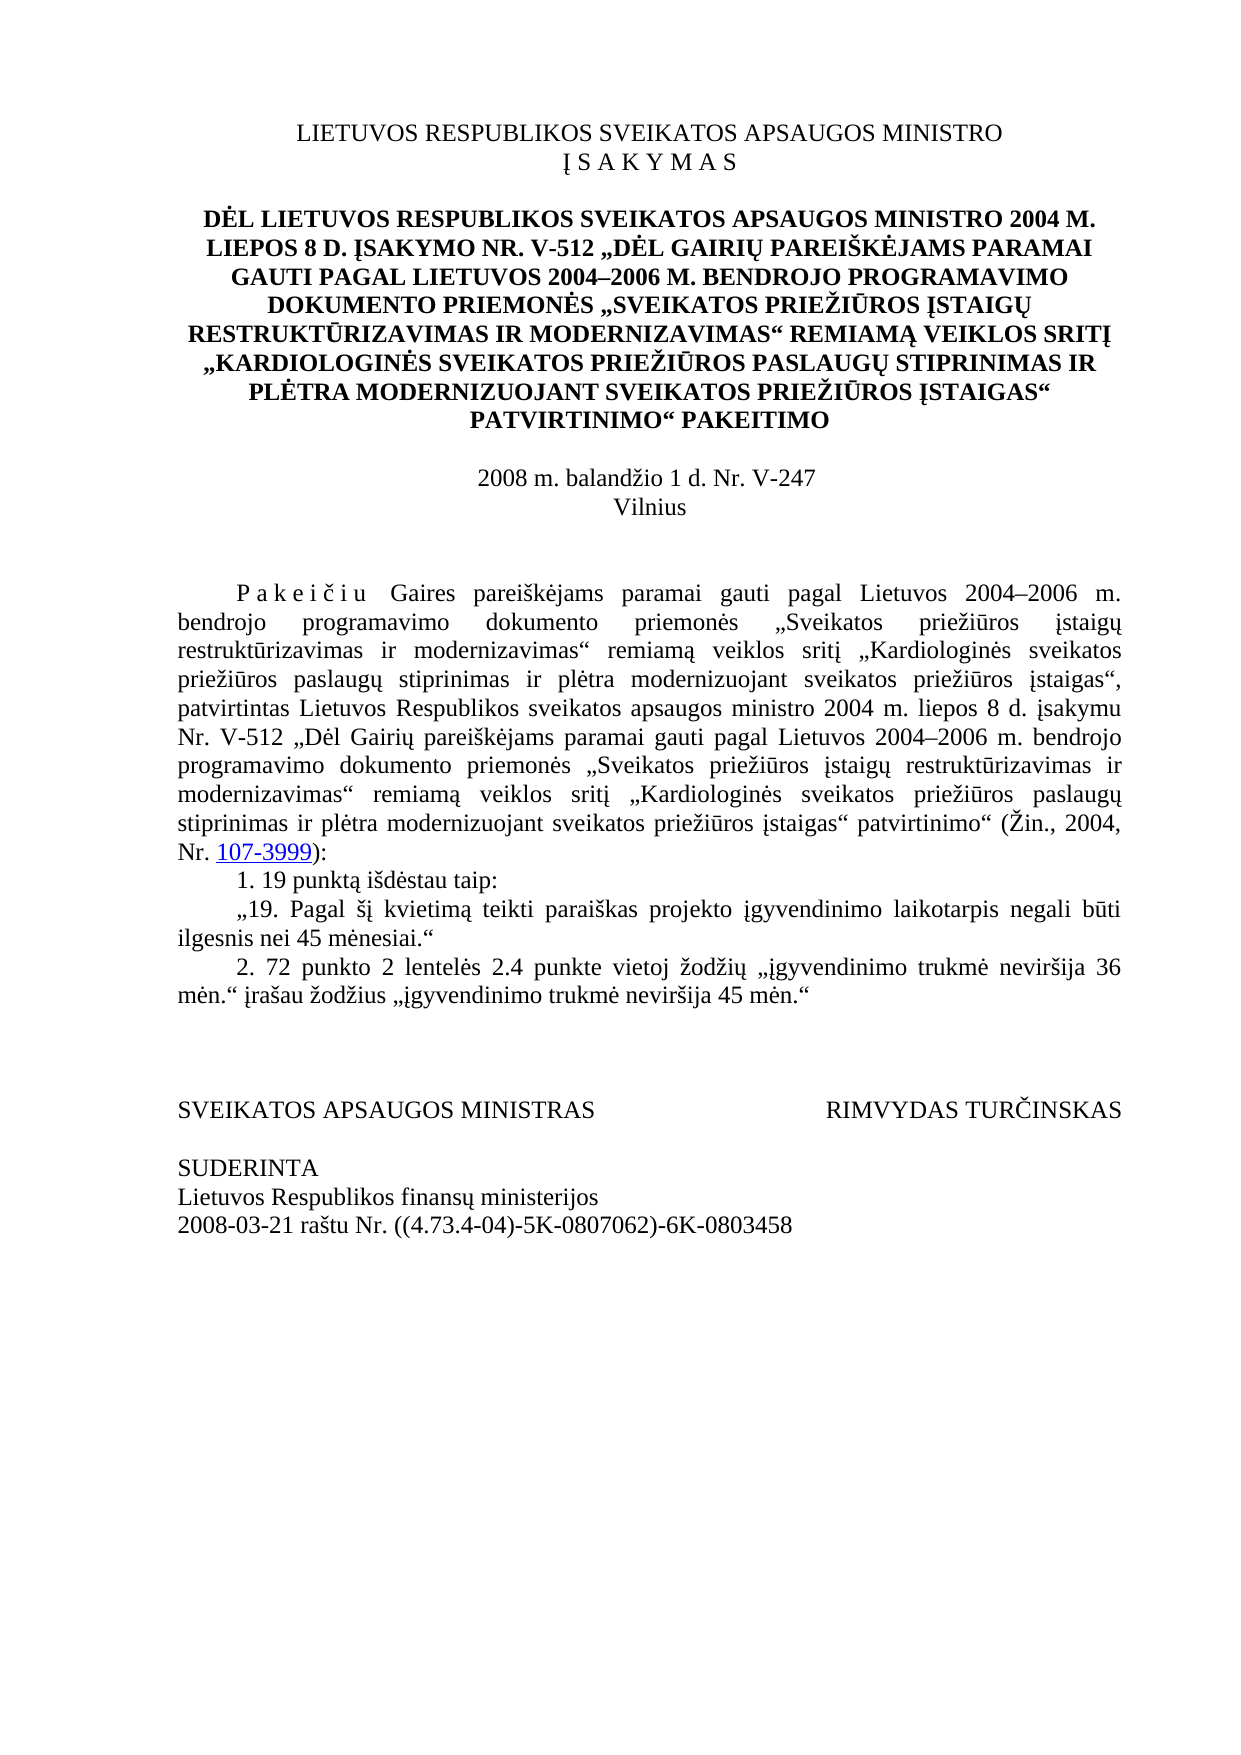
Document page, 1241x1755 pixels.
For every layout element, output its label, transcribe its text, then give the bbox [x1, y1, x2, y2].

text 1. 19 punktą išdėstau taip: [177, 866, 1122, 894]
text SUDERINTA [177, 1153, 1122, 1182]
text SVEIKATOS APSAUGOS MINISTRAS RIMVYDAS TURČINSKAS [177, 1096, 1122, 1124]
text LIETUVOS RESPUBLIKOS SVEIKATOS APSAUGOS MINISTRO [177, 118, 1122, 147]
text 2. 72 punkto 2 lentelės 2.4 punkte vietoj žodžių „įgyvendinimo trukmė neviršija 36 mėn.“ įrašau žodžius „įgyvendinimo trukmė neviršija 45 mėn.“ [177, 952, 1122, 1009]
text Vilnius [177, 492, 1122, 521]
text DĖL LIETUVOS RESPUBLIKOS SVEIKATOS APSAUGOS MINISTRO 2004 M. LIEPOS 8 D. ĮSAKYMO NR. V-512 „DĖL GAIRIŲ PAREIŠKĖJAMS PARAMAI GAUTI PAGAL LIETUVOS 2004–2006 M. BENDROJO PROGRAMAVIMO DOKUMENTO PRIEMONĖS „SVEIKATOS PRIEŽIŪROS ĮSTAIGŲ RESTRUKTŪRIZAVIMAS IR MODERNIZAVIMAS“ REMIAMĄ VEIKLOS SRITĮ „KARDIOLOGINĖS SVEIKATOS PRIEŽIŪROS PASLAUGŲ STIPRINIMAS IR PLĖTRA MODERNIZUOJANT SVEIKATOS PRIEŽIŪROS ĮSTAIGAS“ PATVIRTINIMO“ PAKEITIMO [177, 204, 1122, 434]
text Pakeičiu Gaires pareiškėjams paramai gauti pagal Lietuvos 2004–2006 m. bendrojo programavimo dokumento priemonės „Sveikatos priežiūros įstaigų restruktūrizavimas ir modernizavimas“ remiamą veiklos sritį „Kardiologinės sveikatos priežiūros paslaugų stiprinimas ir plėtra modernizuojant sveikatos priežiūros įstaigas“, patvirtintas Lietuvos Respublikos sveikatos apsaugos ministro 2004 m. liepos 8 d. įsakymu Nr. V-512 „Dėl Gairių pareiškėjams paramai gauti pagal Lietuvos 2004–2006 m. bendrojo programavimo dokumento priemonės „Sveikatos priežiūros įstaigų restruktūrizavimas ir modernizavimas“ remiamą veiklos sritį „Kardiologinės sveikatos priežiūros paslaugų stiprinimas ir plėtra modernizuojant sveikatos priežiūros įstaigas“ patvirtinimo“ (Žin., 2004, Nr. 107-3999): [177, 578, 1122, 866]
text 2008-03-21 raštu Nr. ((4.73.4-04)-5K-0807062)-6K-0803458 [177, 1211, 1122, 1239]
text 2008 m. balandžio 1 d. Nr. V-247 [177, 463, 1122, 492]
text Lietuvos Respublikos finansų ministerijos [177, 1182, 1122, 1211]
text ĮSAKYMAS [177, 147, 1122, 176]
text „19. Pagal šį kvietimą teikti paraiškas projekto įgyvendinimo laikotarpis negali būti ilgesnis nei 45 mėnesiai.“ [177, 894, 1122, 952]
